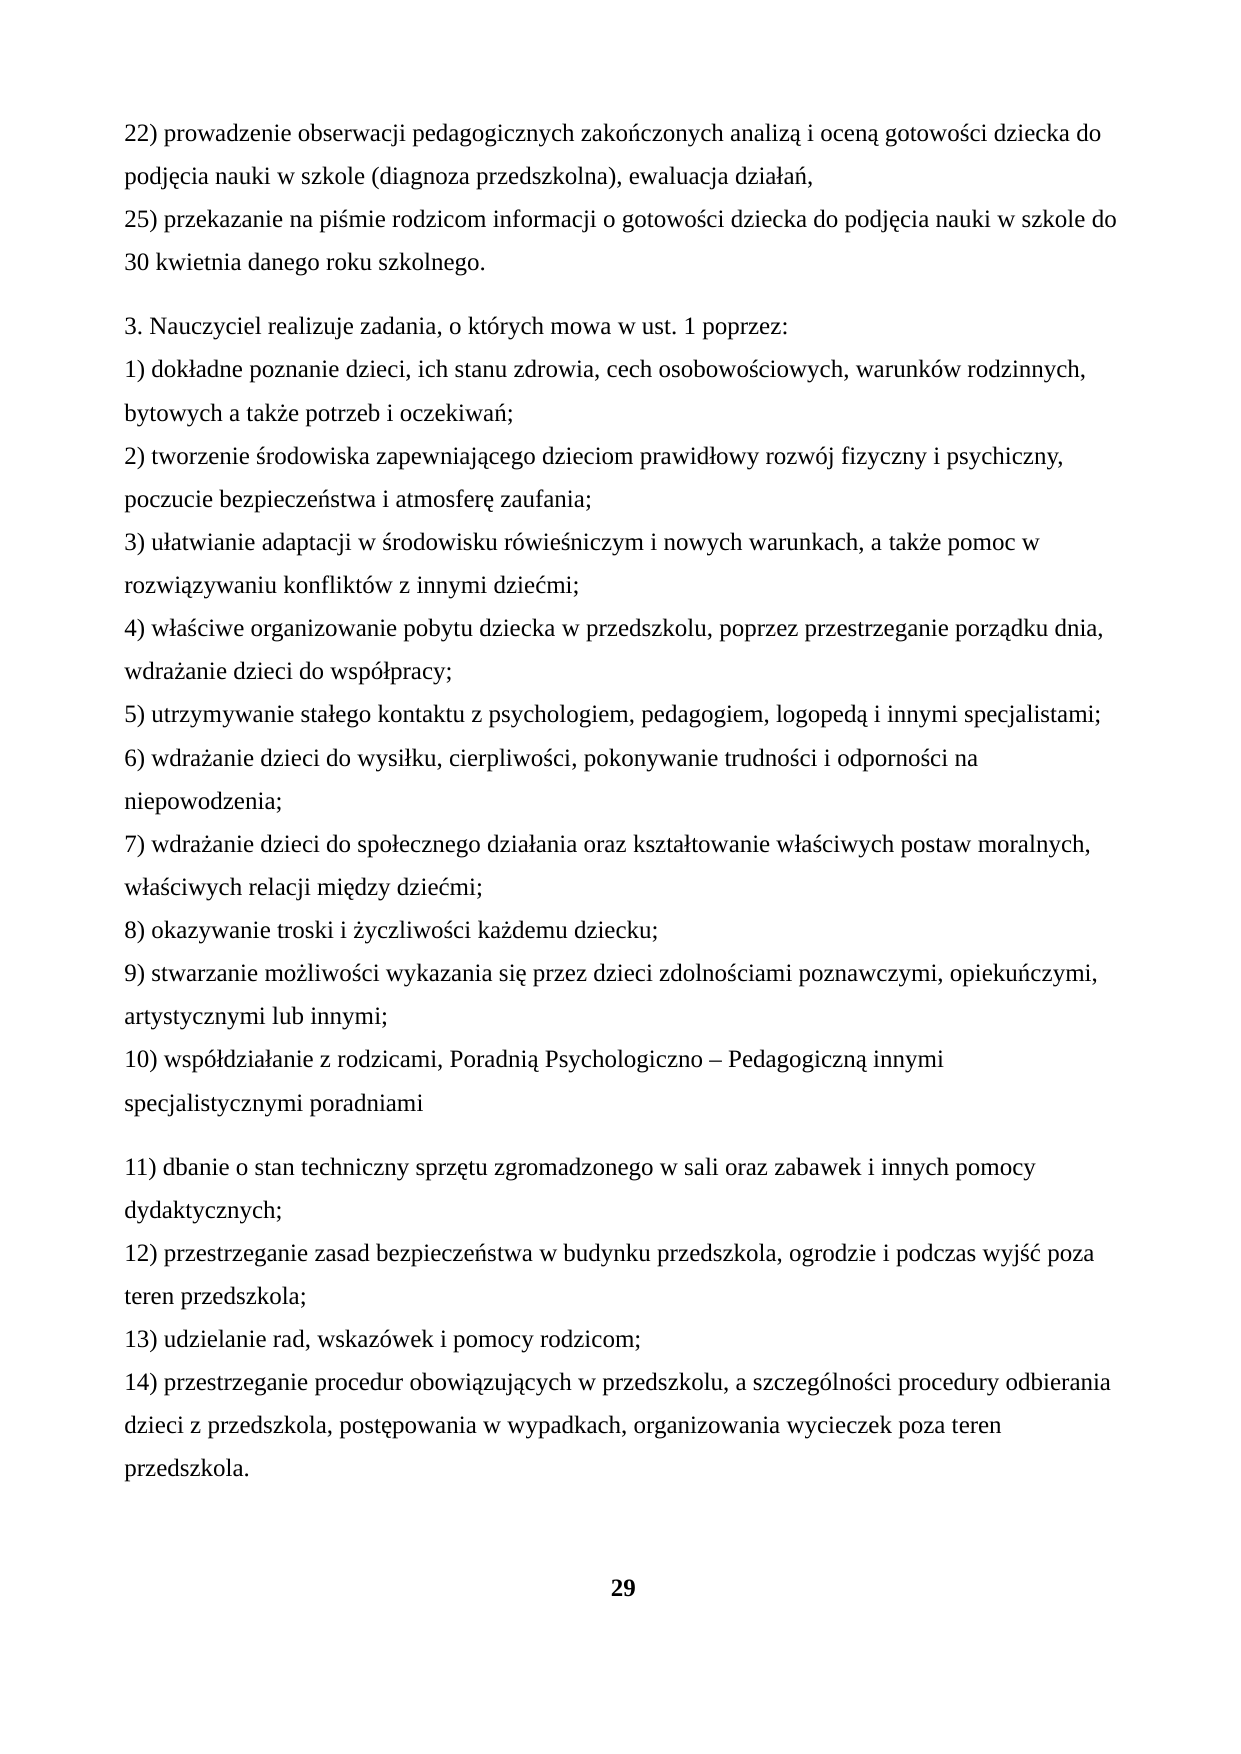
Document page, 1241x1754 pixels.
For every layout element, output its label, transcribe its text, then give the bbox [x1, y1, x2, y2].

text 3. Nauczyciel realizuje zadania, o których mowa w ust. 1 poprzez: 1) dokładne poznanie dzieci, ich stanu zdrowia, cech osobowościowych, warunków rodzinnych, bytowych a także potrzeb i oczekiwań; 2) tworzenie środowiska zapewniającego dzieciom prawidłowy rozwój fizyczny i psychiczny, poczucie bezpieczeństwa i atmosferę zaufania; 3) ułatwianie adaptacji w środowisku rówieśniczym i nowych warunkach, a także pomoc w rozwiązywaniu konfliktów z innymi dziećmi; 4) właściwe organizowanie pobytu dziecka w przedszkolu, poprzez przestrzeganie porządku dnia, wdrażanie dzieci do współpracy; 5) utrzymywanie stałego kontaktu z psychologiem, pedagogiem, logopedą i innymi specjalistami; 6) wdrażanie dzieci do wysiłku, cierpliwości, pokonywanie trudności i odporności na niepowodzenia; 7) wdrażanie dzieci do społecznego działania oraz kształtowanie właściwych postaw moralnych, właściwych relacji między dziećmi; 8) okazywanie troski i życzliwości każdemu dziecku; 9) stwarzanie możliwości wykazania się przez dzieci zdolnościami poznawczymi, opiekuńczymi, artystycznymi lub innymi; 10) współdziałanie z rodzicami, Poradnią Psychologiczno – Pedagogiczną innymi specjalistycznymi poradniami [124, 311, 1122, 1116]
text 22) prowadzenie obserwacji pedagogicznych zakończonych analizą i oceną gotowości dziecka do podjęcia nauki w szkole (diagnoza przedszkolna), ewaluacja działań, 25) przekazanie na piśmie rodzicom informacji o gotowości dziecka do podjęcia nauki w szkole do 30 kwietnia danego roku szkolnego. [124, 118, 1122, 276]
text 11) dbanie o stan techniczny sprzętu zgromadzonego w sali oraz zabawek i innych pomocy dydaktycznych; 12) przestrzeganie zasad bezpieczeństwa w budynku przedszkola, ogrodzie i podczas wyjść poza teren przedszkola; 13) udzielanie rad, wskazówek i pomocy rodzicom; 14) przestrzeganie procedur obowiązujących w przedszkolu, a szczególności procedury odbierania dzieci z przedszkola, postępowania w wypadkach, organizowania wycieczek poza teren przedszkola. [124, 1152, 1122, 1482]
text 29 [124, 1573, 1122, 1602]
